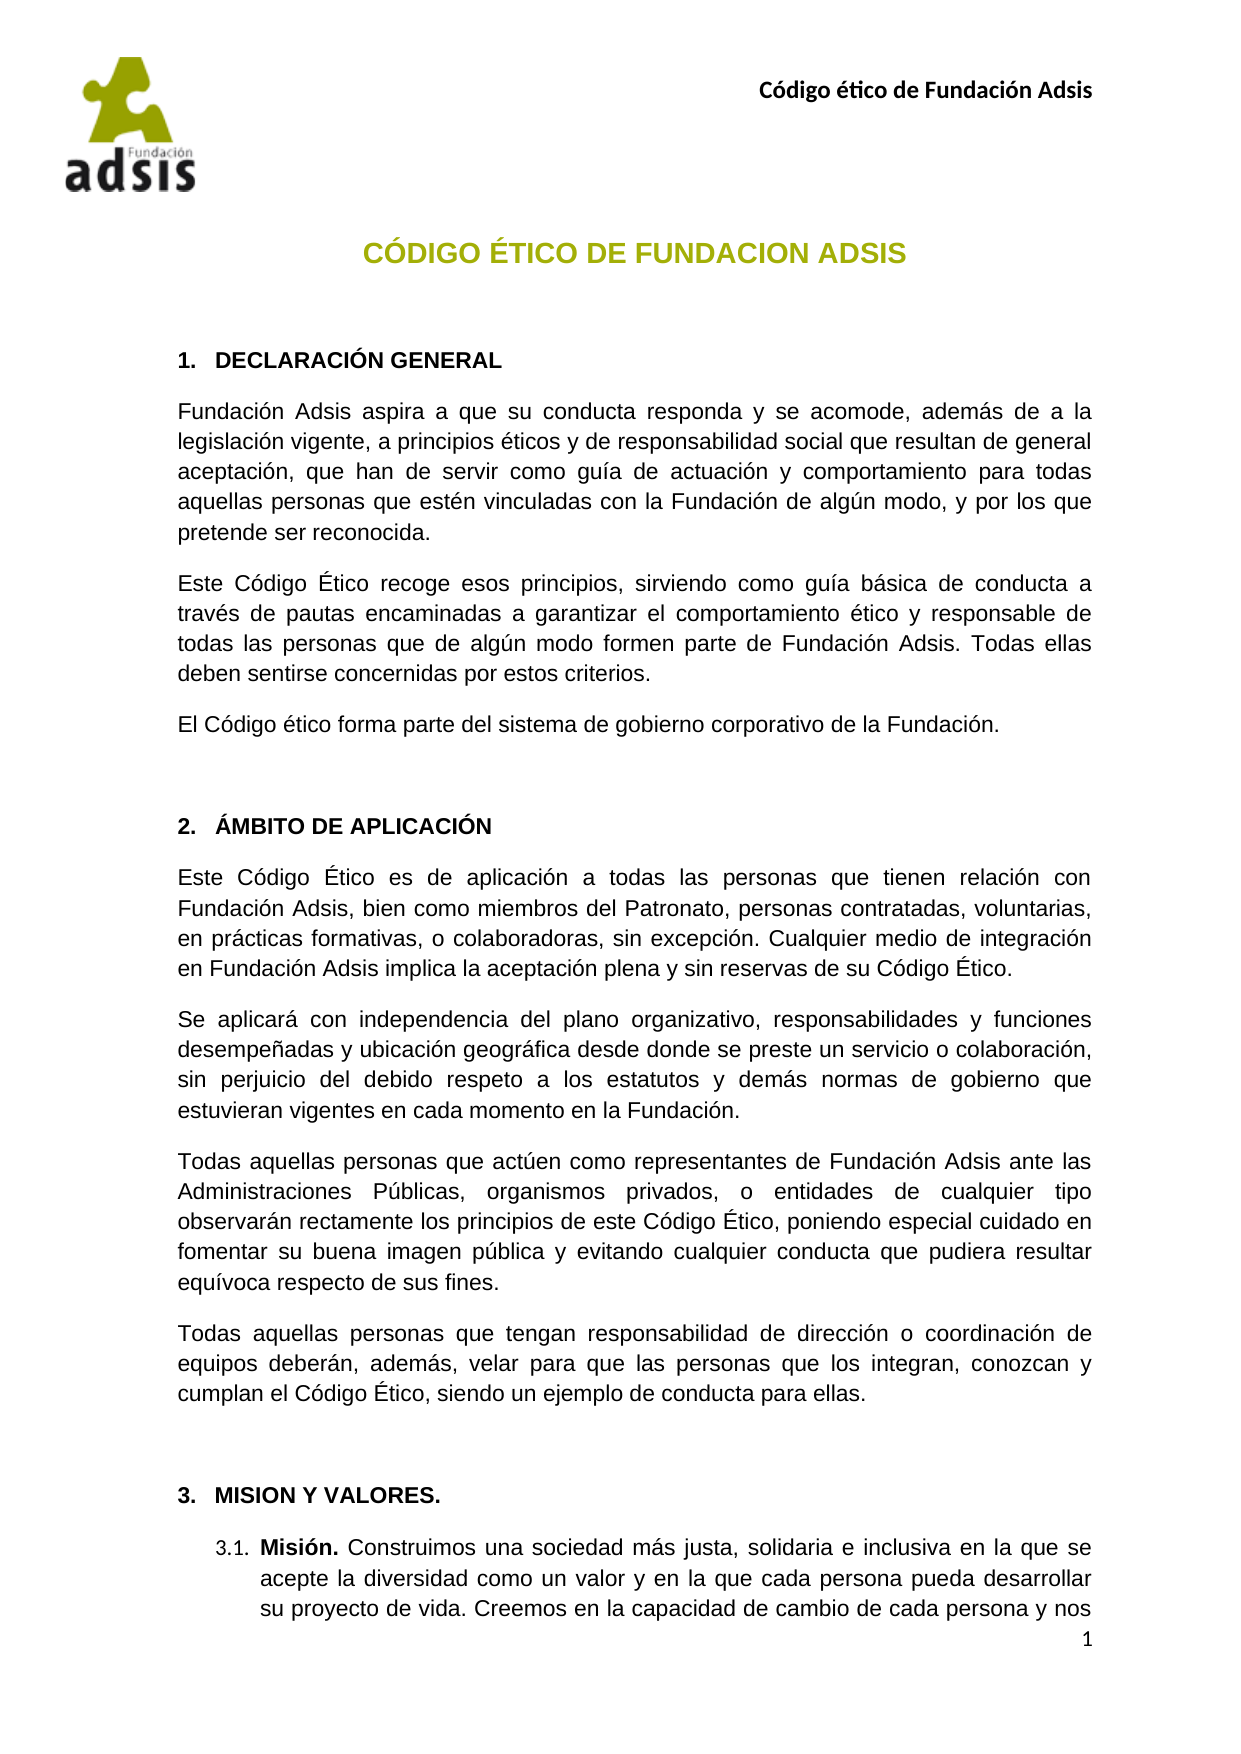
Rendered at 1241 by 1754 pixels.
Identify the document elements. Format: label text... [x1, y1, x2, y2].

list DECLARACIÓN GENERAL [177, 347, 1092, 373]
text Todas aquellas personas que actúen como representantes de Fundación Adsis ante las Administraciones Públicas, organismos privados, o entidades de cualquier tipo observarán rectamente los principios de este Código Ético, poniendo especial cuidado en fomentar su buena imagen pública y evitando cualquier conducta que pudiera resultar equívoca respecto de sus fines. [177, 1148, 1092, 1295]
text Se aplicará con independencia del plano organizativo, responsabilidades y funciones desempeñadas y ubicación geográfica desde donde se preste un servicio o colaboración, sin perjuicio del debido respeto a los estatutos y demás normas de gobierno que estuvieran vigentes en cada momento en la Fundación. [177, 1006, 1092, 1123]
text Fundación Adsis aspira a que su conducta responda y se acomode, además de a la legislación vigente, a principios éticos y de responsabilidad social que resultan de general aceptación, que han de servir como guía de actuación y comportamiento para todas aquellas personas que estén vinculadas con la Fundación de algún modo, y por los que pretende ser reconocida. [177, 398, 1092, 545]
list ÁMBITO DE APLICACIÓN [177, 813, 1092, 840]
list MISION Y VALORES. [177, 1482, 1092, 1508]
text Este Código Ético recoge esos principios, sirviendo como guía básica de conducta a través de pautas encaminadas a garantizar el comportamiento ético y responsable de todas las personas que de algún modo formen parte de Fundación Adsis. Todas ellas deben sentirse concernidas por estos criterios. [177, 569, 1092, 687]
list Misión. Construimos una sociedad más justa, solidaria e inclusiva en la que se acepte la diversidad como un valor y en la que cada persona pueda desarrollar su proyecto de vida. Creemos en la capacidad de cambio de cada persona y nos [215, 1533, 1092, 1622]
text El Código ético forma parte del sistema de gobierno corporativo de la Fundación. [177, 711, 1092, 738]
text CÓDIGO ÉTICO DE FUNDACION ADSIS [177, 236, 1092, 270]
text Todas aquellas personas que tengan responsabilidad de dirección o coordinación de equipos deberán, además, velar para que las personas que los integran, conozcan y cumplan el Código Ético, siendo un ejemplo de conducta para ellas. [177, 1319, 1092, 1406]
text Este Código Ético es de aplicación a todas las personas que tienen relación con Fundación Adsis, bien como miembros del Patronato, personas contratadas, voluntarias, en prácticas formativas, o colaboradoras, sin excepción. Cualquier medio de integración en Fundación Adsis implica la aceptación plena y sin reservas de su Código Ético. [177, 864, 1092, 981]
